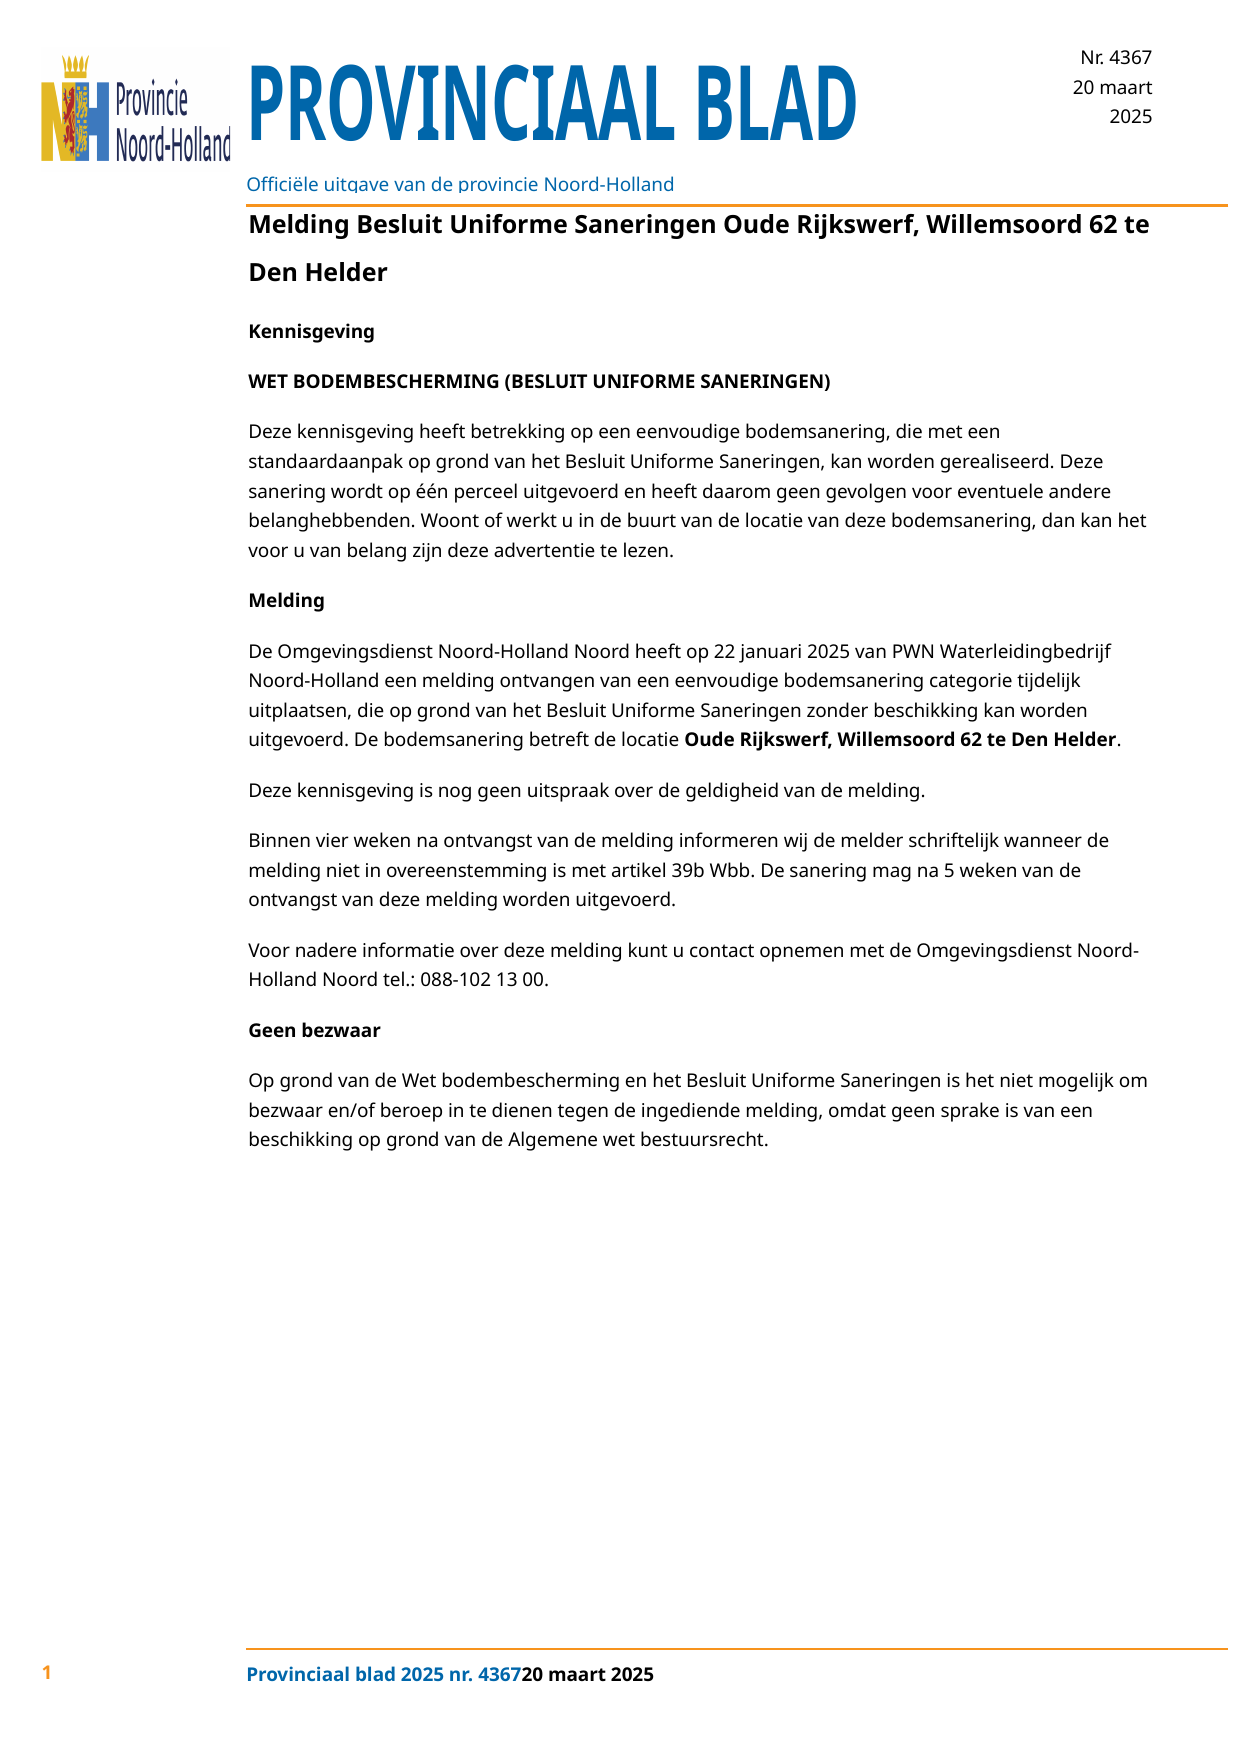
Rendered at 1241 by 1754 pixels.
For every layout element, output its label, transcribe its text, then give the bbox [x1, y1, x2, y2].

picture [41, 47, 231, 172]
text Binnen vier weken na ontvangst van de melding informeren wij de melder schriftelijk wanneer de melding niet in overeenstemming is met artikel 39b Wbb. De sanering mag na 5 weken van de ontvangst van deze melding worden uitgevoerd. [248, 827, 1152, 912]
text WET BODEMBESCHERMING (BESLUIT UNIFORME SANERINGEN) [248, 368, 1152, 394]
text Melding Besluit Uniforme Saneringen Oude Rijkswerf, Willemsoord 62 te Den Helder [248, 207, 1152, 288]
text Kennisgeving [248, 318, 1152, 344]
text Deze kennisgeving heeft betrekking op een eenvoudige bodemsanering, die met een standaardaanpak op grond van het Besluit Uniforme Saneringen, kan worden gerealiseerd. Deze sanering wordt op één perceel uitgevoerd en heeft daarom geen gevolgen voor eventuele andere belanghebbenden. Woont of werkt u in de buurt van de locatie van deze bodemsanering, dan kan het voor u van belang zijn deze advertentie te lezen. [248, 419, 1152, 563]
text Op grond van de Wet bodembescherming en het Besluit Uniforme Saneringen is het niet mogelijk om bezwaar en/of beroep in te dienen tegen de ingediende melding, omdat geen sprake is van een beschikking op grond van de Algemene wet bestuursrecht. [248, 1067, 1152, 1152]
text Voor nadere informatie over deze melding kunt u contact opnemen met de Omgevingsdienst Noord-Holland Noord tel.: 088-102 13 00. [248, 937, 1152, 992]
text De Omgevingsdienst Noord-Holland Noord heeft op 22 januari 2025 van PWN Waterleidingbedrijf Noord-Holland een melding ontvangen van een eenvoudige bodemsanering categorie tijdelijk uitplaatsen, die op grond van het Besluit Uniforme Saneringen zonder beschikking kan worden uitgevoerd. De bodemsanering betreft de locatie Oude Rijkswerf, Willemsoord 62 te Den Helder. [248, 638, 1152, 752]
text Geen bezwaar [248, 1017, 1152, 1043]
text Melding [248, 587, 1152, 613]
text Deze kennisgeving is nog geen uitspraak over de geldigheid van de melding. [248, 777, 1152, 803]
